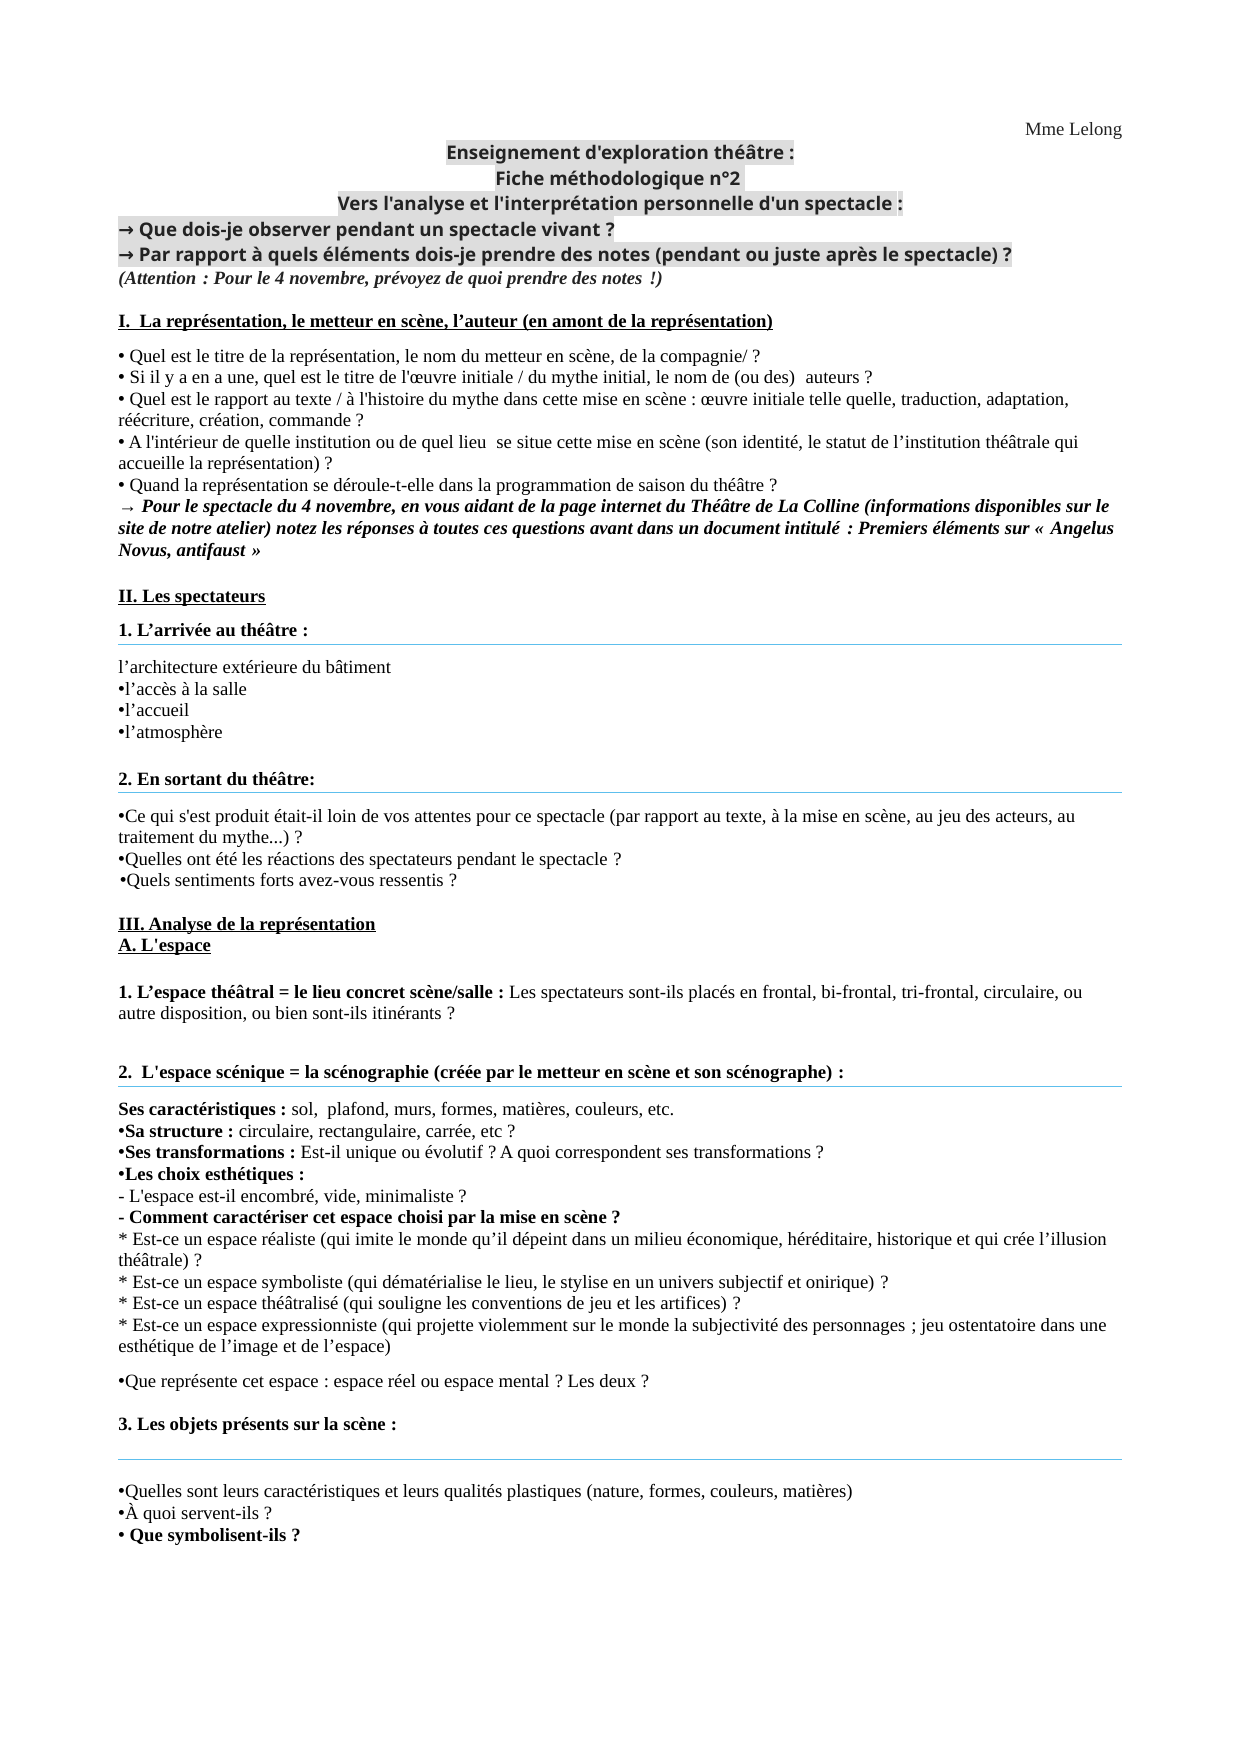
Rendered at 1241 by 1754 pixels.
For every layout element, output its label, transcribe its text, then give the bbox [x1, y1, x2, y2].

list l’atmosphère [118, 721, 1122, 742]
text Mme Lelong [118, 118, 1122, 140]
list À quoi servent-ils ? [118, 1502, 1122, 1523]
list Ce qui s'est produit était-il loin de vos attentes pour ce spectacle (par rapport au texte, à la mise en scène, au jeu des acteurs, au traitement du mythe...) ? [118, 804, 1122, 848]
list l’accès à la salle [118, 678, 1122, 699]
subtitle 2. L'espace scénique = la scénographie (créée par le metteur en scène et son scénographe) : [118, 1061, 1122, 1086]
list Quel est le titre de la représentation, le nom du metteur en scène, de la compagnie/ ? [118, 344, 1122, 366]
list Quand la représentation se déroule-t-elle dans la programmation de saison du théâtre ? [118, 474, 1122, 495]
list → Par rapport à quels éléments dois-je prendre des notes (pendant ou juste après le spectacle) ? [118, 242, 1122, 267]
text Enseignement d'exploration théâtre : [118, 140, 1122, 165]
list Que symbolisent-ils ? [118, 1523, 1122, 1545]
list III. Analyse de la représentation [118, 912, 1122, 934]
list l’architecture extérieure du bâtiment [118, 656, 1122, 678]
list Si il y a en a une, quel est le titre de l'œuvre initiale / du mythe initial, le nom de (ou des) auteurs ? [118, 366, 1122, 388]
text → Pour le spectacle du 4 novembre, en vous aidant de la page internet du Théâtre de La Colline (informations disponibles sur le site de notre atelier) notez les réponses à toutes ces questions avant dans un document intitulé : Premiers éléments sur « Angelus Novus, antifaust » [118, 495, 1122, 560]
list Sa structure : circulaire, rectangulaire, carrée, etc ? [118, 1120, 1122, 1141]
list → Que dois-je observer pendant un spectacle vivant ? [118, 216, 1122, 242]
list Vers l'analyse et l'interprétation personnelle d'un spectacle : [118, 191, 1122, 216]
list Fiche méthodologique n°2 [118, 165, 1122, 191]
list l’accueil [118, 699, 1122, 721]
subtitle II. Les spectateurs [118, 585, 1122, 607]
list Quels sentiments forts avez-vous ressentis ? [120, 869, 1122, 891]
subtitle 2. En sortant du théâtre: [118, 767, 1122, 792]
list Que représente cet espace : espace réel ou espace mental ? Les deux ? [118, 1369, 1122, 1391]
list Quelles ont été les réactions des spectateurs pendant le spectacle ? [118, 848, 1122, 869]
list Quel est le rapport au texte / à l'histoire du mythe dans cette mise en scène : œuvre initiale telle quelle, traduction, adaptation, réécriture, création, commande ? [118, 388, 1122, 431]
list Ses caractéristiques : sol, plafond, murs, formes, matières, couleurs, etc. [118, 1098, 1122, 1120]
list A. L'espace [118, 934, 1122, 956]
subtitle 1. L’espace théâtral = le lieu concret scène/salle : Les spectateurs sont-ils placés en frontal, bi-frontal, tri-frontal, circulaire, ou autre disposition, ou bien sont-ils itinérants ? [118, 981, 1122, 1024]
list A l'intérieur de quelle institution ou de quel lieu se situe cette mise en scène (son identité, le statut de l’institution théâtrale qui accueille la représentation) ? [118, 431, 1122, 474]
text I. La représentation, le metteur en scène, l’auteur (en amont de la représentation) [118, 289, 1122, 332]
text 1. L’arrivée au théâtre : [118, 619, 1122, 644]
list (Attention : Pour le 4 novembre, prévoyez de quoi prendre des notes !) [118, 267, 1122, 289]
list Ses transformations : Est-il unique ou évolutif ? A quoi correspondent ses transformations ? [118, 1141, 1122, 1163]
text * Est-ce un espace réaliste (qui imite le monde qu’il dépeint dans un milieu économique, héréditaire, historique et qui crée l’illusion théâtrale) ? * Est-ce un espace symboliste (qui dématérialise le lieu, le stylise en un univers subjectif et onirique) ? * Est-ce un espace théâtralisé (qui souligne les conventions de jeu et les artifices) ? * Est-ce un espace expressionniste (qui projette violemment sur le monde la subjectivité des personnages ; jeu ostentatoire dans une esthétique de l’image et de l’espace) [118, 1228, 1122, 1357]
list Quelles sont leurs caractéristiques et leurs qualités plastiques (nature, formes, couleurs, matières) [118, 1480, 1122, 1502]
list Les choix esthétiques : [118, 1163, 1122, 1184]
list 3. Les objets présents sur la scène : [118, 1413, 1122, 1434]
list - Comment caractériser cet espace choisi par la mise en scène ? [118, 1206, 1122, 1228]
list - L'espace est-il encombré, vide, minimaliste ? [118, 1184, 1122, 1206]
